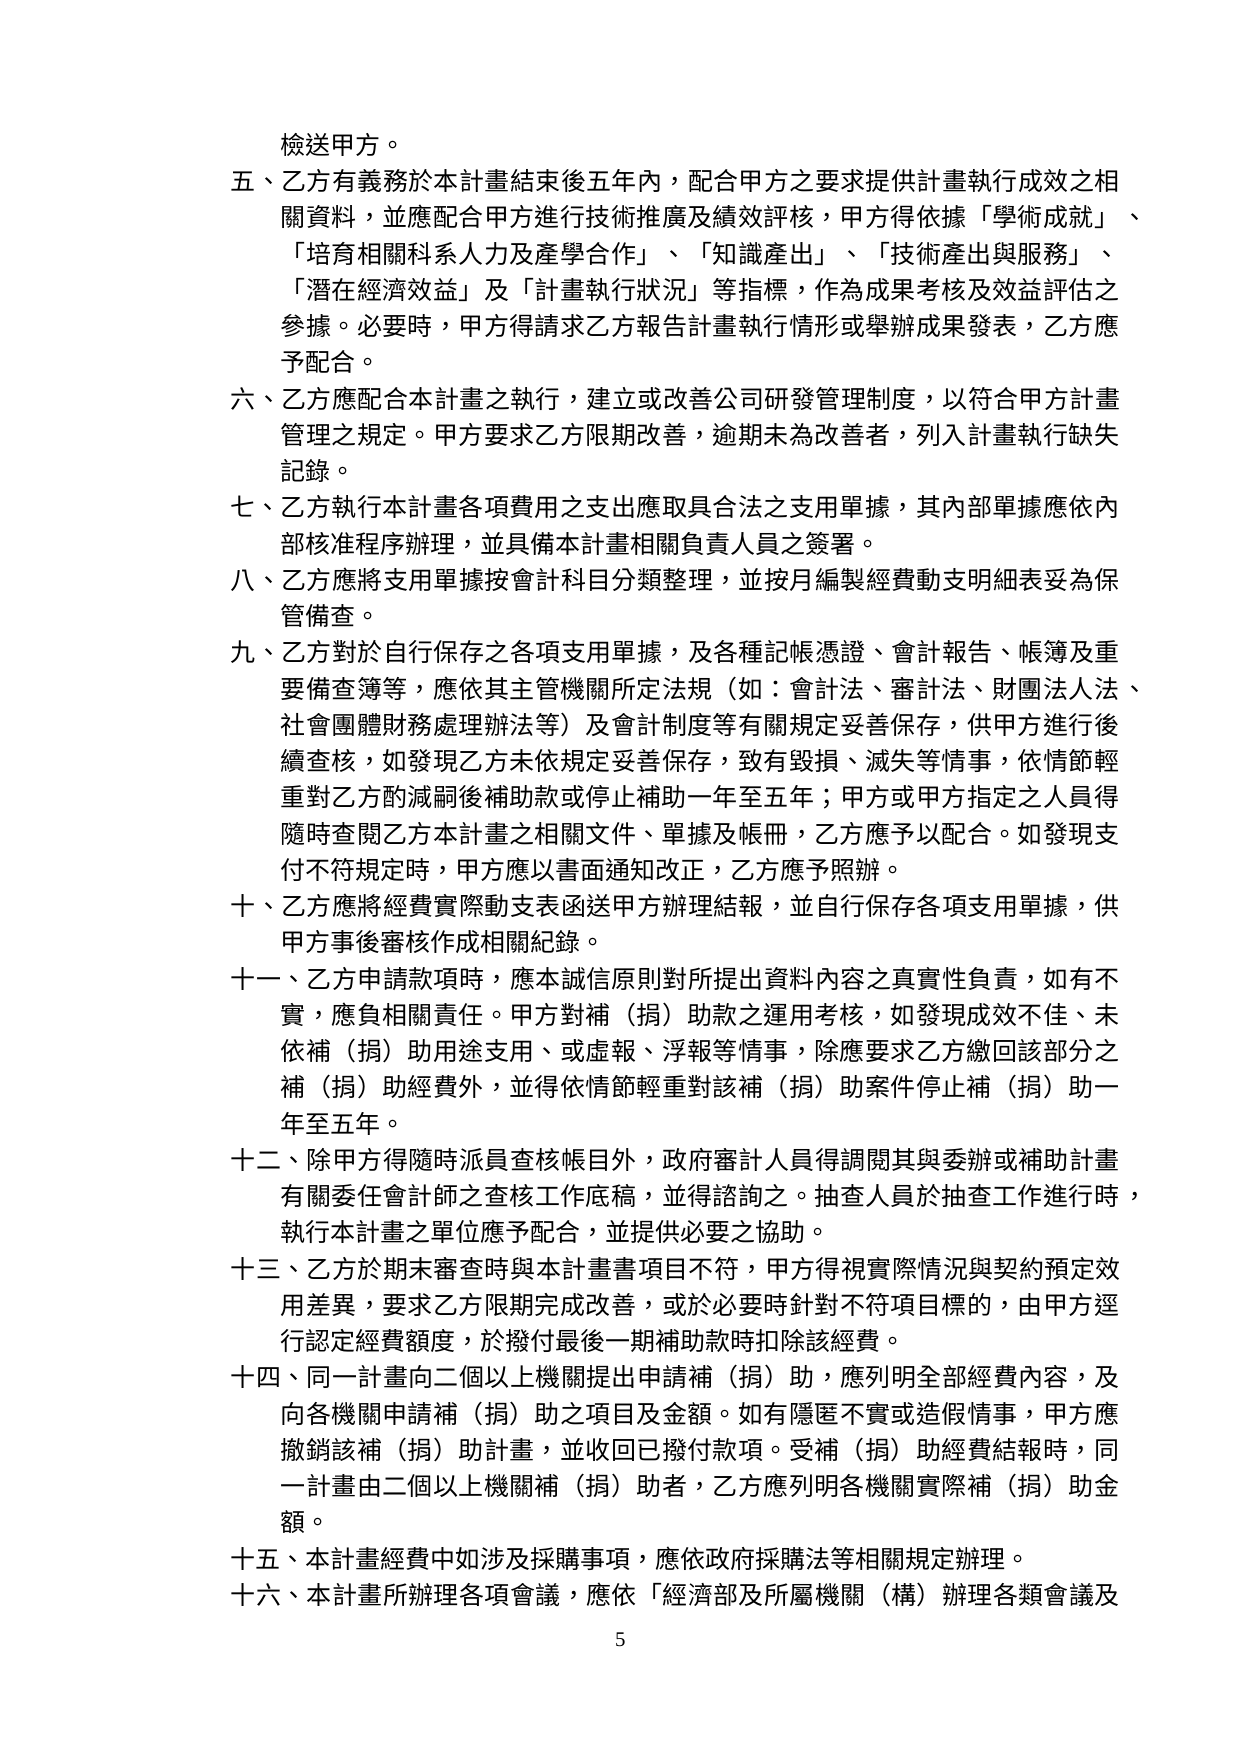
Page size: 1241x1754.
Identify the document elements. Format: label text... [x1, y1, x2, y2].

text 七、 乙方執行本計畫各項費用之支出應取具合法之支用單據，其內部單據應依內部核准程序辦理，並具備本計畫相關負責人員之簽署。 [230, 488, 1122, 560]
text 檢送甲方。 [230, 125, 1122, 162]
text 六、乙方應配合本計畫之執行，建立或改善公司研發管理制度，以符合甲方計畫管理之規定。甲方要求乙方限期改善，逾期未為改善者，列入計畫執行缺失記錄。 [230, 379, 1122, 488]
text 十四、同一計畫向二個以上機關提出申請補（捐）助，應列明全部經費內容，及向各機關申請補（捐）助之項目及金額。如有隱匿不實或造假情事，甲方應撤銷該補（捐）助計畫，並收回已撥付款項。受補（捐）助經費結報時，同一計畫由二個以上機關補（捐）助者，乙方應列明各機關實際補（捐）助金額。 [230, 1358, 1122, 1539]
text 十二、除甲方得隨時派員查核帳目外，政府審計人員得調閱其與委辦或補助計畫有關委任會計師之查核工作底稿，並得諮詢之。抽查人員於抽查工作進行時，執行本計畫之單位應予配合，並提供必要之協助。 [230, 1140, 1122, 1249]
text 八、乙方應將支用單據按會計科目分類整理，並按月編製經費動支明細表妥為保管備查。 [230, 560, 1122, 633]
text 十、乙方應將經費實際動支表函送甲方辦理結報，並自行保存各項支用單據，供甲方事後審核作成相關紀錄。 [230, 887, 1122, 959]
text 九、乙方對於自行保存之各項支用單據，及各種記帳憑證、會計報告、帳簿及重要備查簿等，應依其主管機關所定法規（如：會計法、審計法、財團法人法、社會團體財務處理辦法等）及會計制度等有關規定妥善保存，供甲方進行後續查核，如發現乙方未依規定妥善保存，致有毀損、滅失等情事，依情節輕重對乙方酌減嗣後補助款或停止補助一年至五年；甲方或甲方指定之人員得隨時查閱乙方本計畫之相關文件、單據及帳冊，乙方應予以配合。如發現支付不符規定時，甲方應以書面通知改正，乙方應予照辦。 [230, 633, 1122, 887]
text 五、乙方有義務於本計畫結束後五年內，配合甲方之要求提供計畫執行成效之相關資料，並應配合甲方進行技術推廣及績效評核，甲方得依據「學術成就」、「培育相關科系人力及產學合作」、「知識產出」、「技術產出與服務」、「潛在經濟效益」及「計畫執行狀況」等指標，作為成果考核及效益評估之參據。必要時，甲方得請求乙方報告計畫執行情形或舉辦成果發表，乙方應予配合。 [230, 162, 1122, 379]
text 十三、乙方於期末審查時與本計畫書項目不符，甲方得視實際情況與契約預定效用差異，要求乙方限期完成改善，或於必要時針對不符項目標的，由甲方逕行認定經費額度，於撥付最後一期補助款時扣除該經費。 [230, 1249, 1122, 1358]
text 十六、本計畫所辦理各項會議，應依「經濟部及所屬機關（構）辦理各類會議及 [230, 1575, 1122, 1612]
text 十一、乙方申請款項時，應本誠信原則對所提出資料內容之真實性負責，如有不實，應負相關責任。甲方對補（捐）助款之運用考核，如發現成效不佳、未依補（捐）助用途支用、或虛報、浮報等情事，除應要求乙方繳回該部分之補（捐）助經費外，並得依情節輕重對該補（捐）助案件停止補（捐）助一年至五年。 [230, 959, 1122, 1140]
text 十五、本計畫經費中如涉及採購事項，應依政府採購法等相關規定辦理。 [230, 1539, 1122, 1575]
